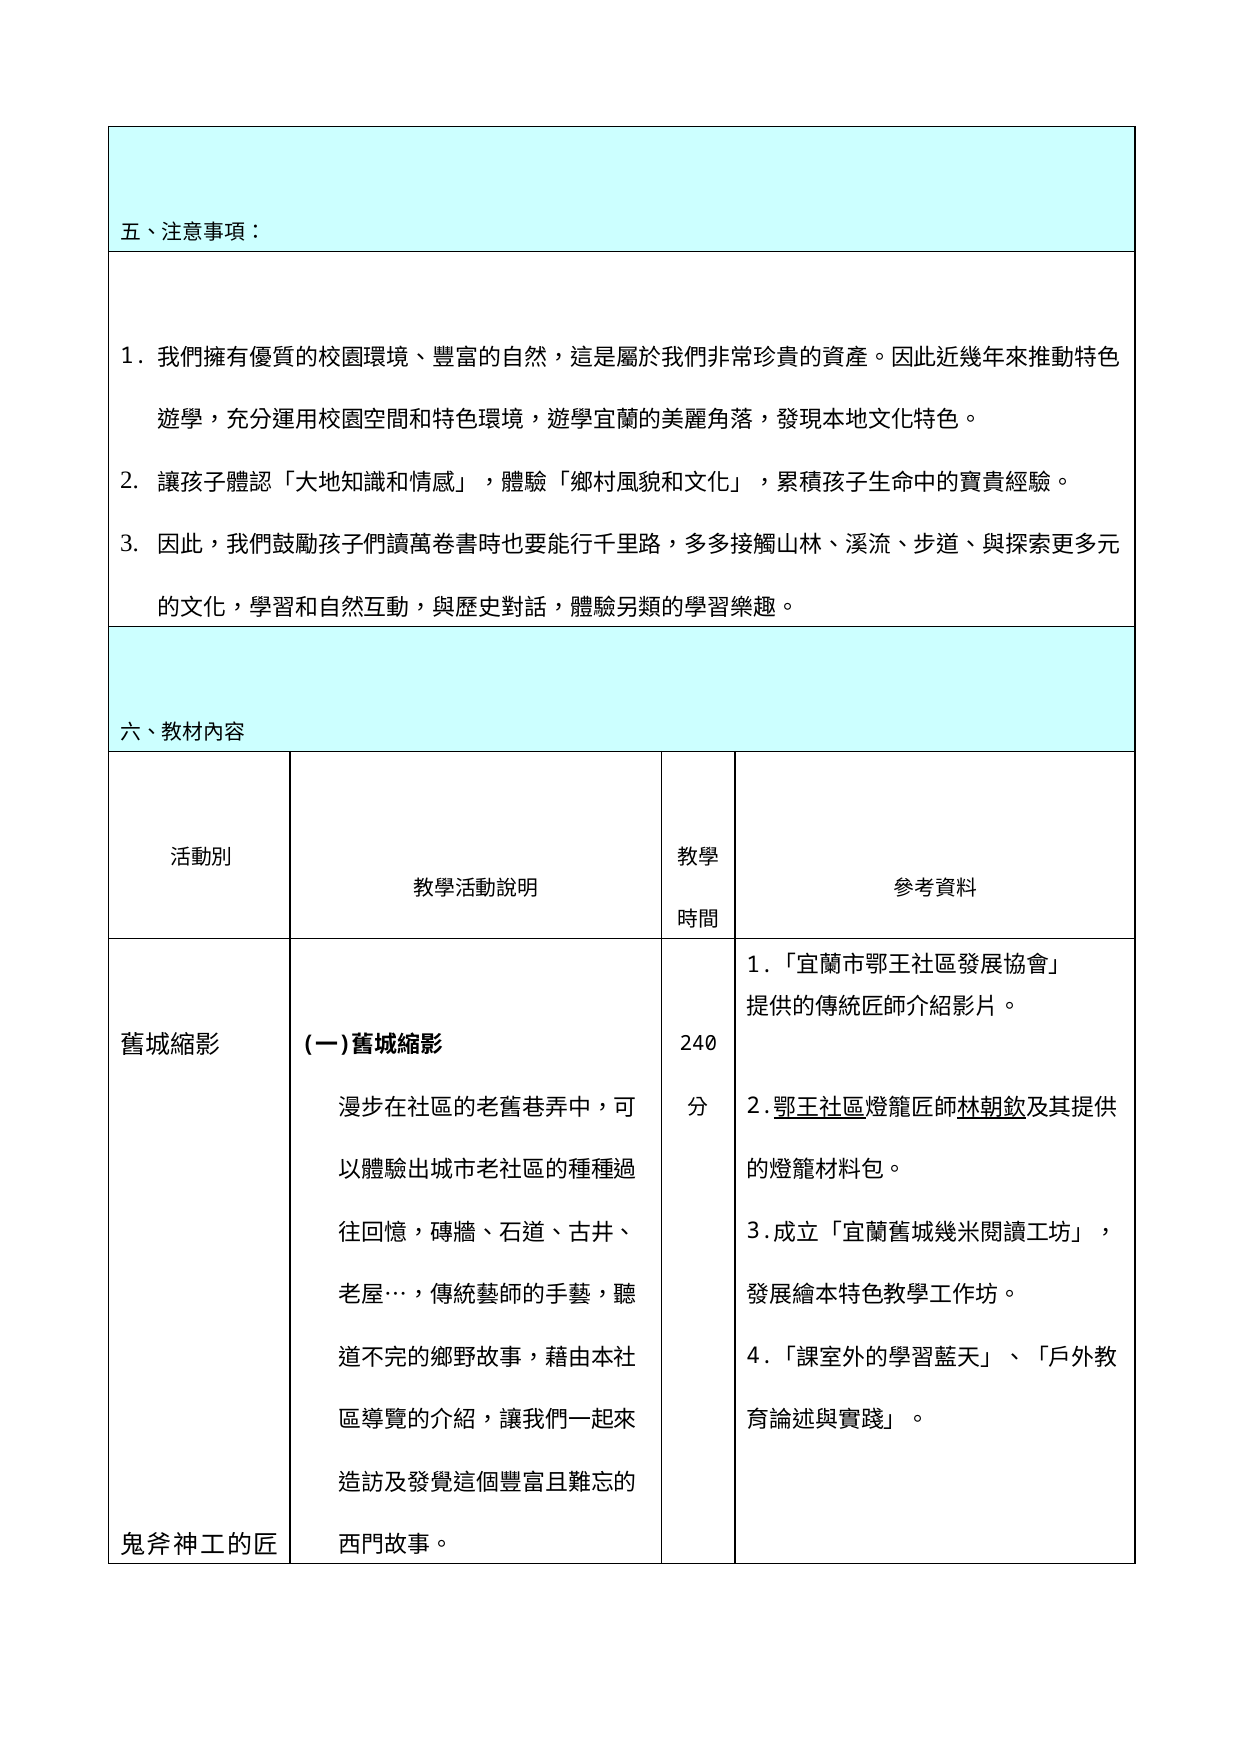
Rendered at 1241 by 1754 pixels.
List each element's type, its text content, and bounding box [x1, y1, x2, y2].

table_cell 1.「宜蘭市鄂王社區發展協會」 提供的傳統匠師介紹影片。 2.鄂王社區燈籠匠師林朝欽及其提供的燈籠材料包。 3.成立「宜蘭舊城幾米閱讀工坊」，發展繪本特色教學工作坊。 4.「課室外的學習藍天」、「戶外教育論述與實踐」。 [736, 939, 1134, 1563]
table_cell 六、教材內容 [109, 627, 1134, 751]
table_cell 五、注意事項： [109, 127, 1134, 251]
table_cell (一)舊城縮影 漫步在社區的老舊巷弄中，可以體驗出城市老社區的種種過往回憶，磚牆、石道、古井、老屋…，傳統藝師的手藝，聽道不完的鄉野故事，藉由本社區導覽的介紹，讓我們一起來造訪及發覺這個豐富且難忘的西門故事。 [291, 939, 661, 1563]
table_cell 240分 [662, 939, 734, 1563]
table_cell 活動別 [109, 752, 289, 938]
table_cell 教學 時間 [662, 752, 734, 938]
table_cell 舊城縮影 鬼斧神工的匠 [109, 939, 289, 1563]
table_cell 我們擁有優質的校園環境、豐富的自然，這是屬於我們非常珍貴的資產。因此近幾年來推動特色遊學，充分運用校園空間和特色環境，遊學宜蘭的美麗角落，發現本地文化特色。 讓孩子體認「大地知識和情感」，體驗「鄉村風貌和文化」，累積孩子生命中的寶貴經驗。 因此，我們鼓勵孩子們讀萬卷書時也要能行千里路，多多接觸山林、溪流、步道、與探索更多元的文化，學習和自然互動，與歷史對話，體驗另類的學習樂趣。 [109, 252, 1134, 626]
table_cell 參考資料 [736, 752, 1134, 938]
table_cell 教學活動說明 [291, 752, 661, 938]
